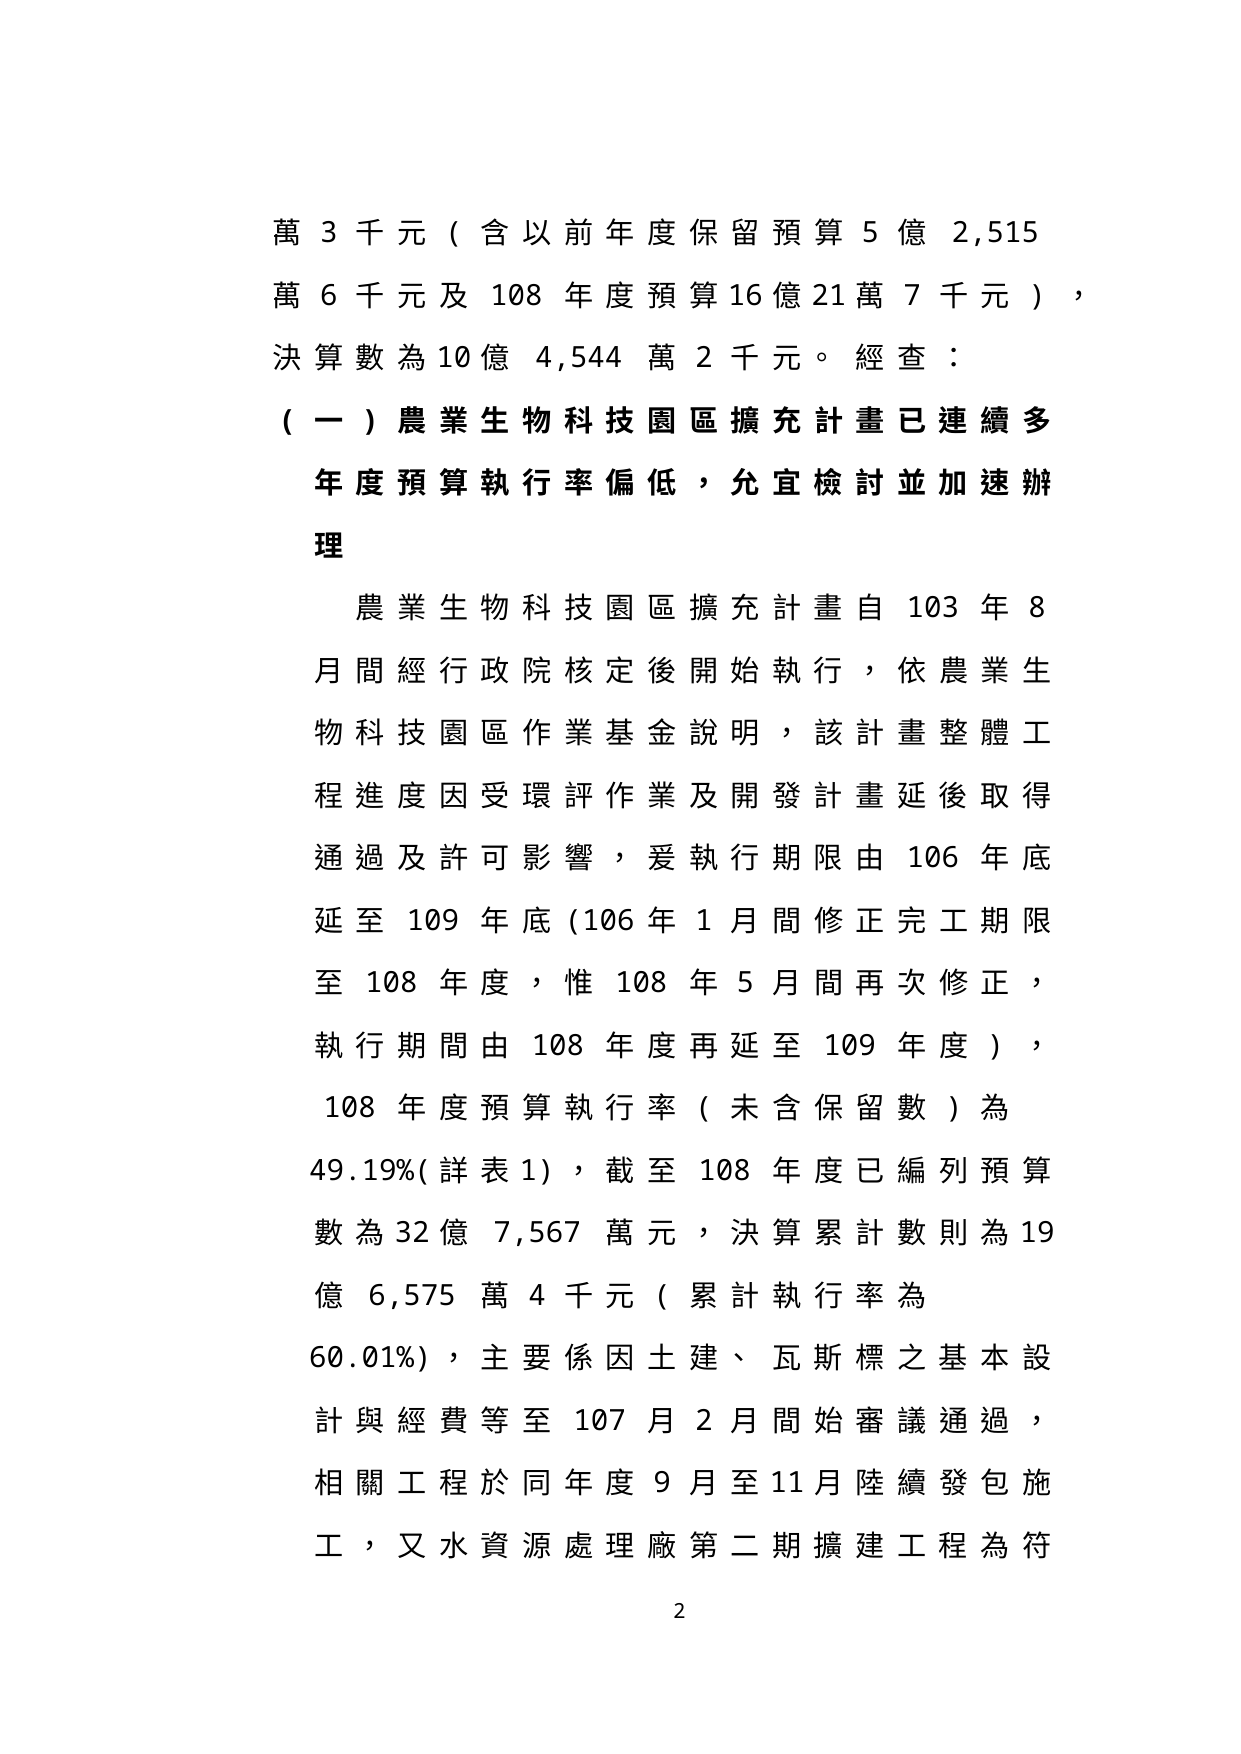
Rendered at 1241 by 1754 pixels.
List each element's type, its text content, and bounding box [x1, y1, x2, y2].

text (一)農業生物科技園區擴充計畫已連續多年度預算執行率偏低，允宜檢討並加速辦理 [242, 377, 1058, 564]
text 為因應農業加值產業未來發展需要，農業生物科技園區作業基金自103年度辦理農業生物科技園區擴充計畫，108年度編列相關固定資產建設改良擴充可用預算21億2,537萬3千元(含以前年度保留預算5億2,515萬6千元及108年度預算16億21萬7千元)，決算數為10億4,544萬2千元。經查： [242, 189, 1058, 377]
text 農業生物科技園區擴充計畫自103年8月間經行政院核定後開始執行，依農業生物科技園區作業基金說明，該計畫整體工程進度因受環評作業及開發計畫延後取得通過及許可影響，爰執行期限由106年底延至109年底(106年1月間修正完工期限至108年度，惟108年5月間再次修正，執行期間由108年度再延至109年度)，108年度預算執行率(未含保留數)為49.19%(詳表1)，截至108年度已編列預算數為32億7,567萬元，決算累計數則為19億6,575萬4千元(累計執行率為60.01%)，主要係因土建、瓦斯標之基本設計與經費等至107月2月間始審議通過，相關工程於同年度9月至11月陸續發包施工，又水資源處理廠第二期擴建工程為符 [271, 564, 1058, 1564]
